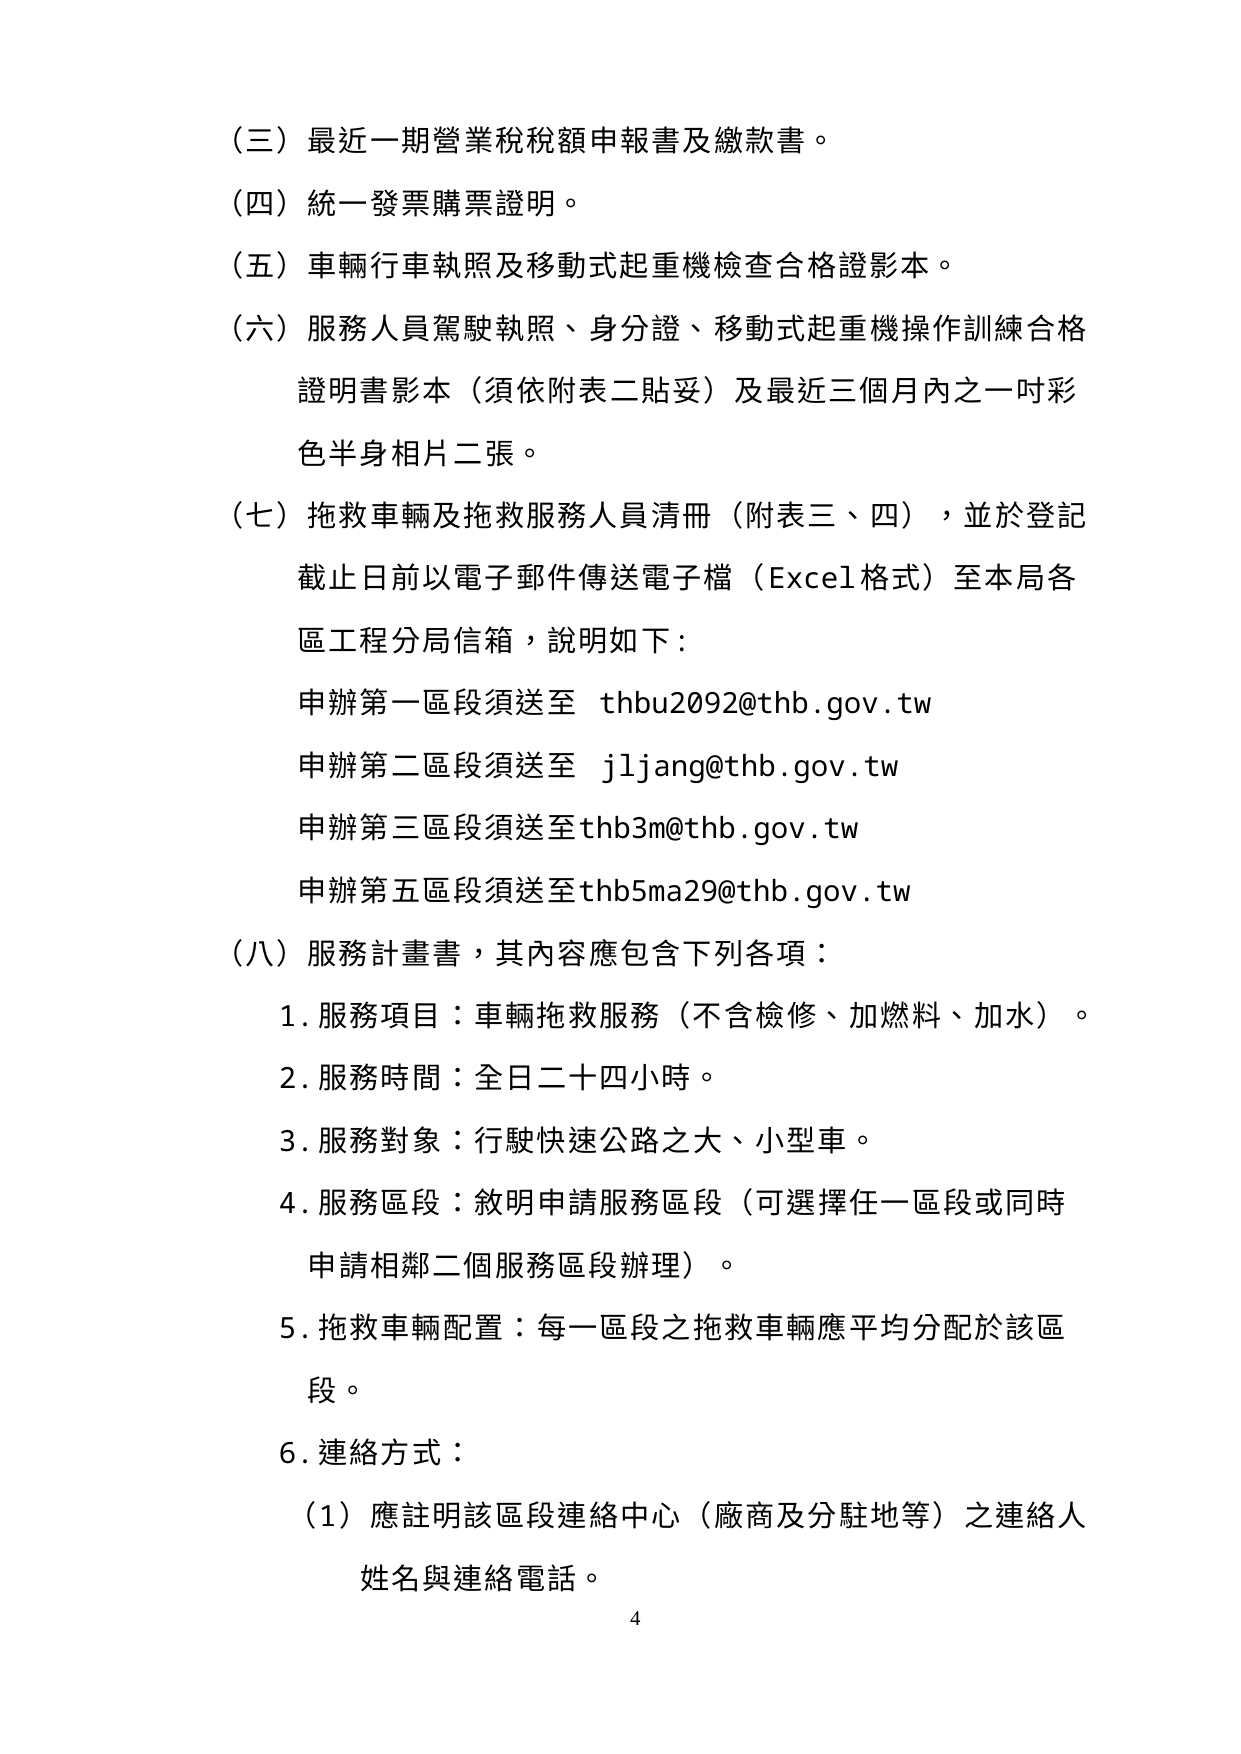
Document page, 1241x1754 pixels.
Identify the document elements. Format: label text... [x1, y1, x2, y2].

text 申辦第五區段須送至thb5ma29@thb.gov.tw [294, 847, 1088, 910]
text 申辦第一區段須送至 thbu2092@thb.gov.tw [294, 660, 1088, 722]
text 5.拖救車輛配置：每一區段之拖救車輛應平均分配於該區段。 [269, 1285, 1088, 1410]
text （四）統一發票購票證明。 [207, 160, 1088, 222]
text （七）拖救車輛及拖救服務人員清冊（附表三、四），並於登記截止日前以電子郵件傳送電子檔（Excel格式）至本局各區工程分局信箱，說明如下: [207, 472, 1088, 660]
text （三）最近一期營業稅稅額申報書及繳款書。 [207, 97, 1088, 160]
text （1）應註明該區段連絡中心（廠商及分駐地等）之連絡人姓名與連絡電話。 [282, 1472, 1088, 1597]
text 3.服務對象：行駛快速公路之大、小型車。 [269, 1097, 1088, 1160]
text 申辦第二區段須送至 jljang@thb.gov.tw [294, 722, 1088, 785]
text （八）服務計畫書，其內容應包含下列各項： [207, 910, 1088, 972]
text 4.服務區段：敘明申請服務區段（可選擇任一區段或同時申請相鄰二個服務區段辦理）。 [269, 1160, 1088, 1285]
text 1.服務項目：車輛拖救服務（不含檢修、加燃料、加水）。 [269, 972, 1088, 1035]
text 2.服務時間：全日二十四小時。 [269, 1035, 1088, 1097]
text 申辦第三區段須送至thb3m@thb.gov.tw [294, 785, 1088, 847]
text 6.連絡方式： [269, 1410, 1088, 1472]
text （五）車輛行車執照及移動式起重機檢查合格證影本。 [207, 222, 1088, 285]
text （六）服務人員駕駛執照、身分證、移動式起重機操作訓練合格證明書影本（須依附表二貼妥）及最近三個月內之一吋彩色半身相片二張。 [207, 285, 1088, 472]
